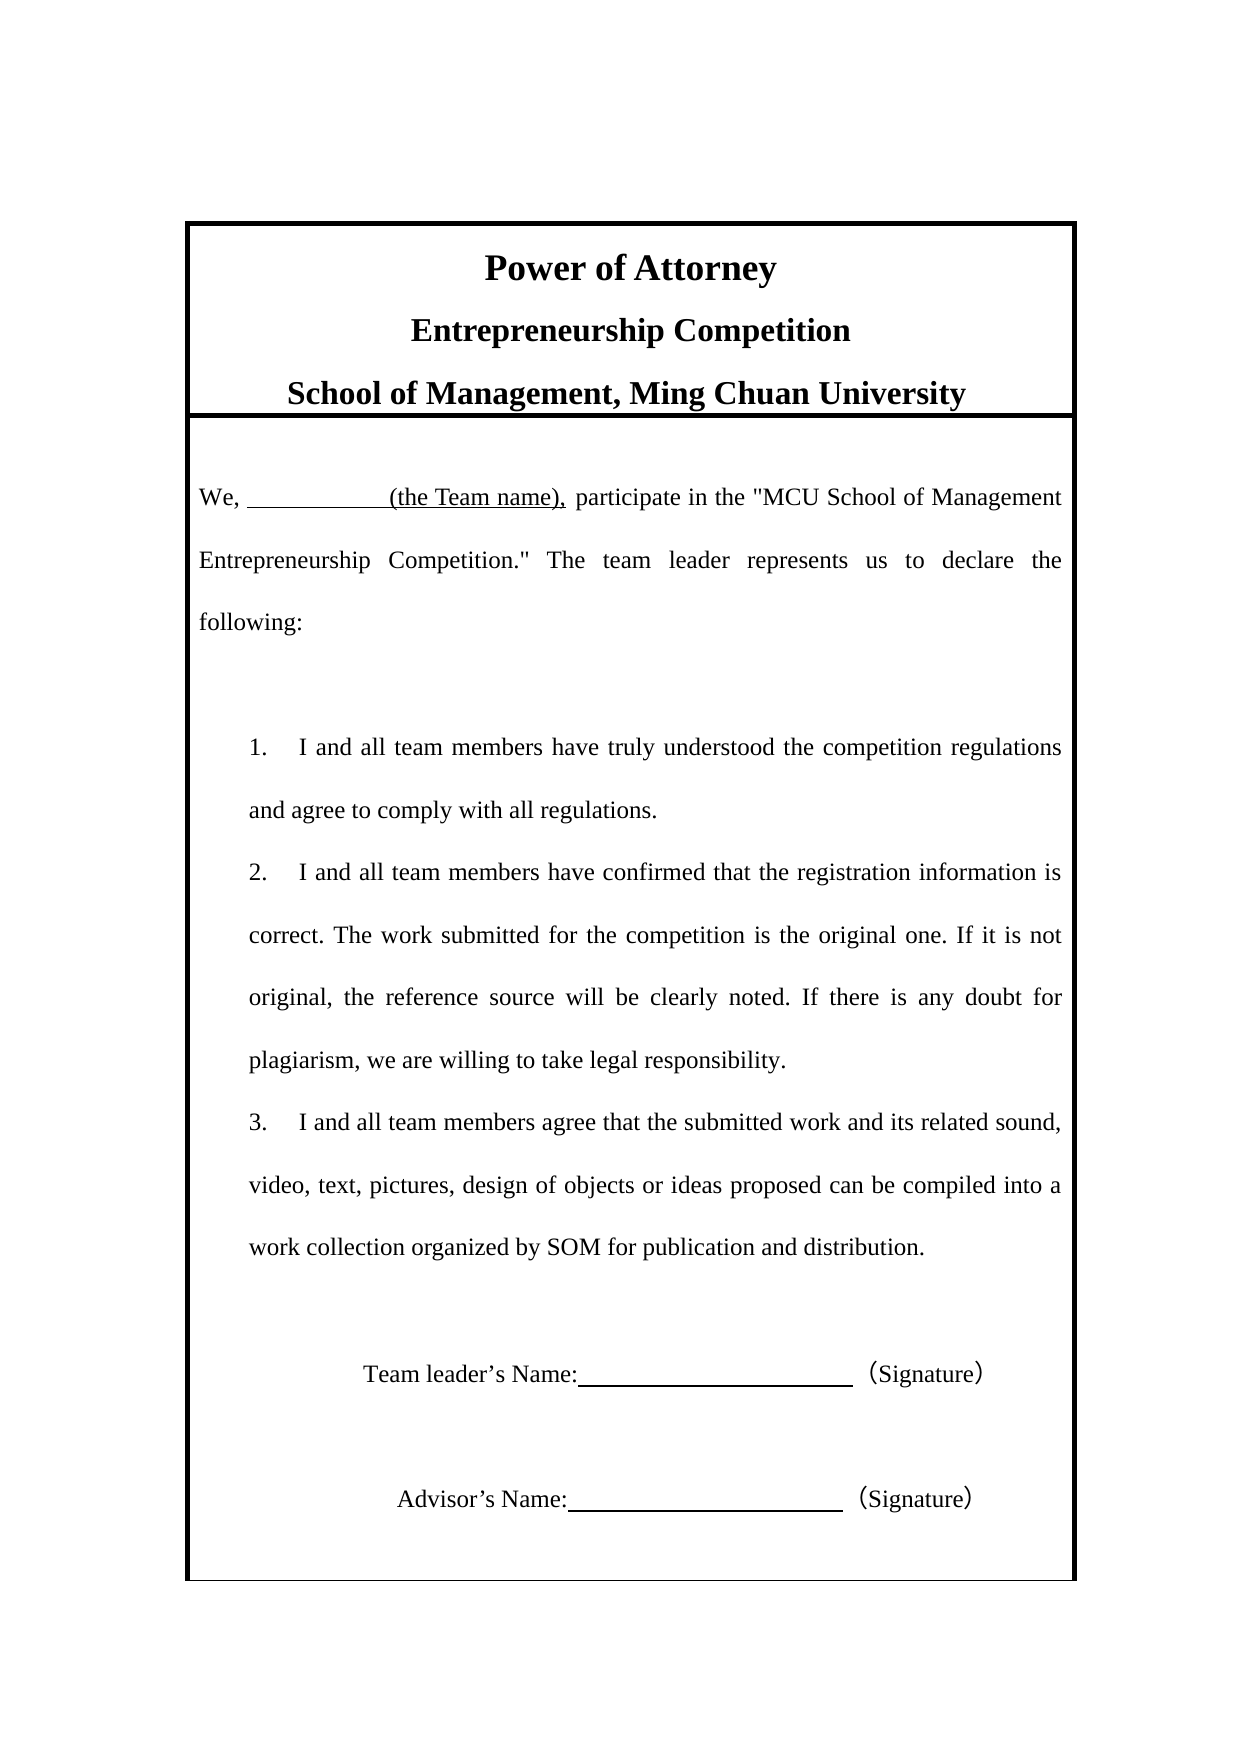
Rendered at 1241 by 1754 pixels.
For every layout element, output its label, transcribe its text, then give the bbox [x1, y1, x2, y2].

table_header Power of Attorney Entrepreneurship Competition School of Management, Ming Chuan University [190, 226, 1072, 413]
table_cell We, (the Team name), participate in the "MCU School of Management Entrepreneurship Competition." The team leader represents us to declare the following: I and all team members have truly understood the competition regulations and agree to comply with all regulations. I and all team members have confirmed that the registration information is correct. The work submitted for the competition is the original one. If it is not original, the reference source will be clearly noted. If there is any doubt for plagiarism, we are willing to take legal responsibility. I and all team members agree that the submitted work and its related sound, video, text, pictures, design of objects or ideas proposed can be compiled into a work collection organized by SOM for publication and distribution. Team leader’s Name: （Signature） Advisor’s Name: （Signature） [190, 418, 1072, 1580]
